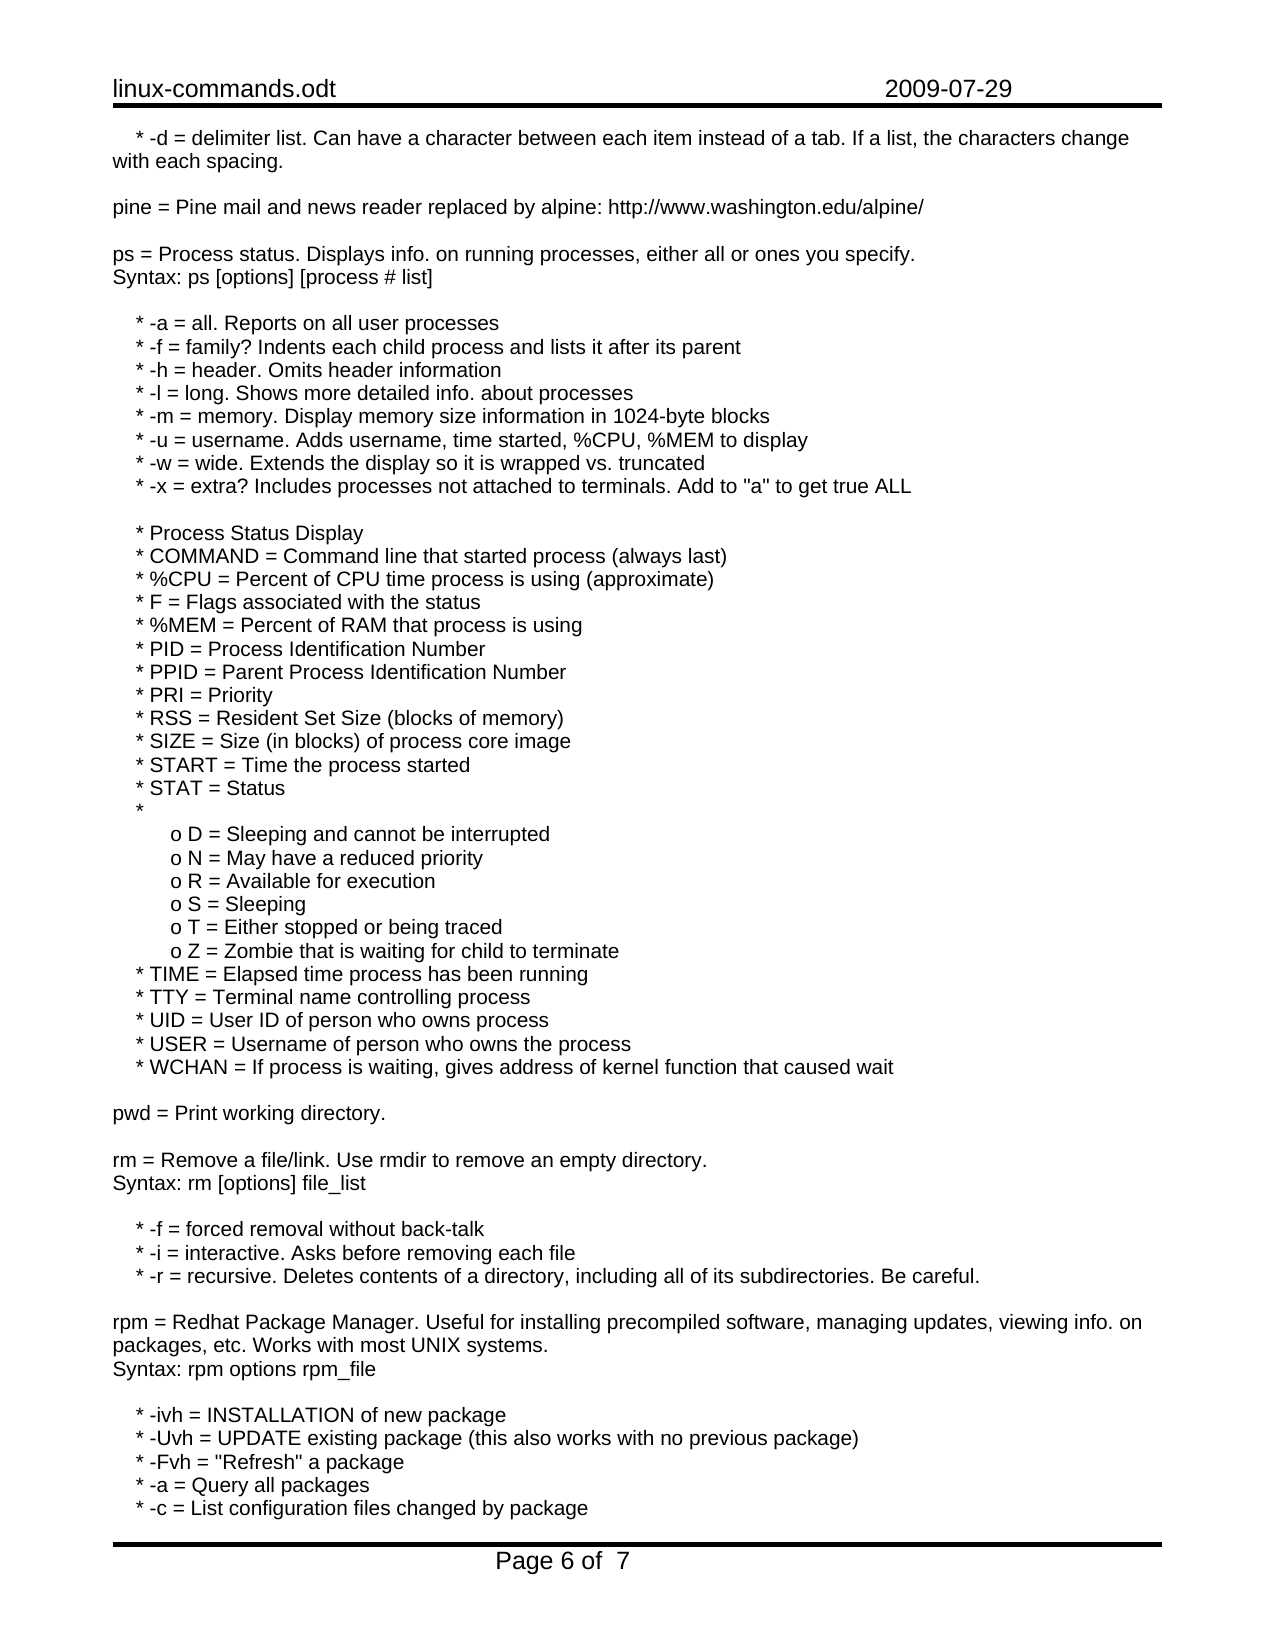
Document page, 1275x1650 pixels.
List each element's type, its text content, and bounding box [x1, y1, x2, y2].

text pwd = Print working directory. [112, 1102, 1162, 1125]
text * %CPU = Percent of CPU time process is using (approximate) [112, 567, 1162, 591]
text * -a = all. Reports on all user processes [112, 312, 1162, 335]
text Syntax: ps [options] [process # list] [112, 266, 1162, 289]
text * F = Flags associated with the status [112, 591, 1162, 614]
text * PPID = Parent Process Identification Number [112, 660, 1162, 684]
text o D = Sleeping and cannot be interrupted [112, 823, 1162, 846]
text * -u = username. Adds username, time started, %CPU, %MEM to display [112, 428, 1162, 451]
text * -a = Query all packages [112, 1473, 1162, 1497]
text o T = Either stopped or being traced [112, 916, 1162, 939]
text * -f = family? Indents each child process and lists it after its parent [112, 335, 1162, 358]
text * USER = Username of person who owns the process [112, 1032, 1162, 1055]
text * Process Status Display [112, 521, 1162, 544]
text Syntax: rm [options] file_list [112, 1171, 1162, 1195]
text pine = Pine mail and news reader replaced by alpine: http://www.washington.edu/alpine/ [112, 196, 1162, 219]
text Syntax: rpm options rpm_file [112, 1357, 1162, 1381]
text * UID = User ID of person who owns process [112, 1009, 1162, 1032]
text rm = Remove a file/link. Use rmdir to remove an empty directory. [112, 1148, 1162, 1171]
text * -m = memory. Display memory size information in 1024-byte blocks [112, 405, 1162, 428]
text * START = Time the process started [112, 753, 1162, 777]
text ps = Process status. Displays info. on running processes, either all or ones you specify. [112, 242, 1162, 266]
text o N = May have a reduced priority [112, 846, 1162, 869]
text o Z = Zombie that is waiting for child to terminate [112, 939, 1162, 962]
text * WCHAN = If process is waiting, gives address of kernel function that caused wait [112, 1055, 1162, 1078]
text * RSS = Resident Set Size (blocks of memory) [112, 707, 1162, 730]
text o R = Available for execution [112, 869, 1162, 893]
text * -r = recursive. Deletes contents of a directory, including all of its subdirectories. Be careful. [112, 1264, 1162, 1288]
text * COMMAND = Command line that started process (always last) [112, 544, 1162, 567]
text * -ivh = INSTALLATION of new package [112, 1404, 1162, 1427]
text * TTY = Terminal name controlling process [112, 986, 1162, 1009]
text * -Uvh = UPDATE existing package (this also works with no previous package) [112, 1427, 1162, 1450]
text * %MEM = Percent of RAM that process is using [112, 614, 1162, 637]
text * -l = long. Shows more detailed info. about processes [112, 382, 1162, 405]
text * -x = extra? Includes processes not attached to terminals. Add to "a" to get true ALL [112, 474, 1162, 498]
text * PRI = Priority [112, 684, 1162, 707]
text * -d = delimiter list. Can have a character between each item instead of a tab. If a list, the characters change with each spacing. [112, 126, 1162, 173]
text * -i = interactive. Asks before removing each file [112, 1241, 1162, 1264]
text * -f = forced removal without back-talk [112, 1218, 1162, 1241]
text * [112, 800, 1162, 823]
text * -c = List configuration files changed by package [112, 1497, 1162, 1520]
text * TIME = Elapsed time process has been running [112, 962, 1162, 986]
text * -h = header. Omits header information [112, 358, 1162, 382]
text o S = Sleeping [112, 893, 1162, 916]
text * -Fvh = "Refresh" a package [112, 1450, 1162, 1473]
text * PID = Process Identification Number [112, 637, 1162, 660]
text * SIZE = Size (in blocks) of process core image [112, 730, 1162, 753]
text * STAT = Status [112, 777, 1162, 800]
text rpm = Redhat Package Manager. Useful for installing precompiled software, managing updates, viewing info. on packages, etc. Works with most UNIX systems. [112, 1311, 1162, 1357]
text * -w = wide. Extends the display so it is wrapped vs. truncated [112, 451, 1162, 474]
